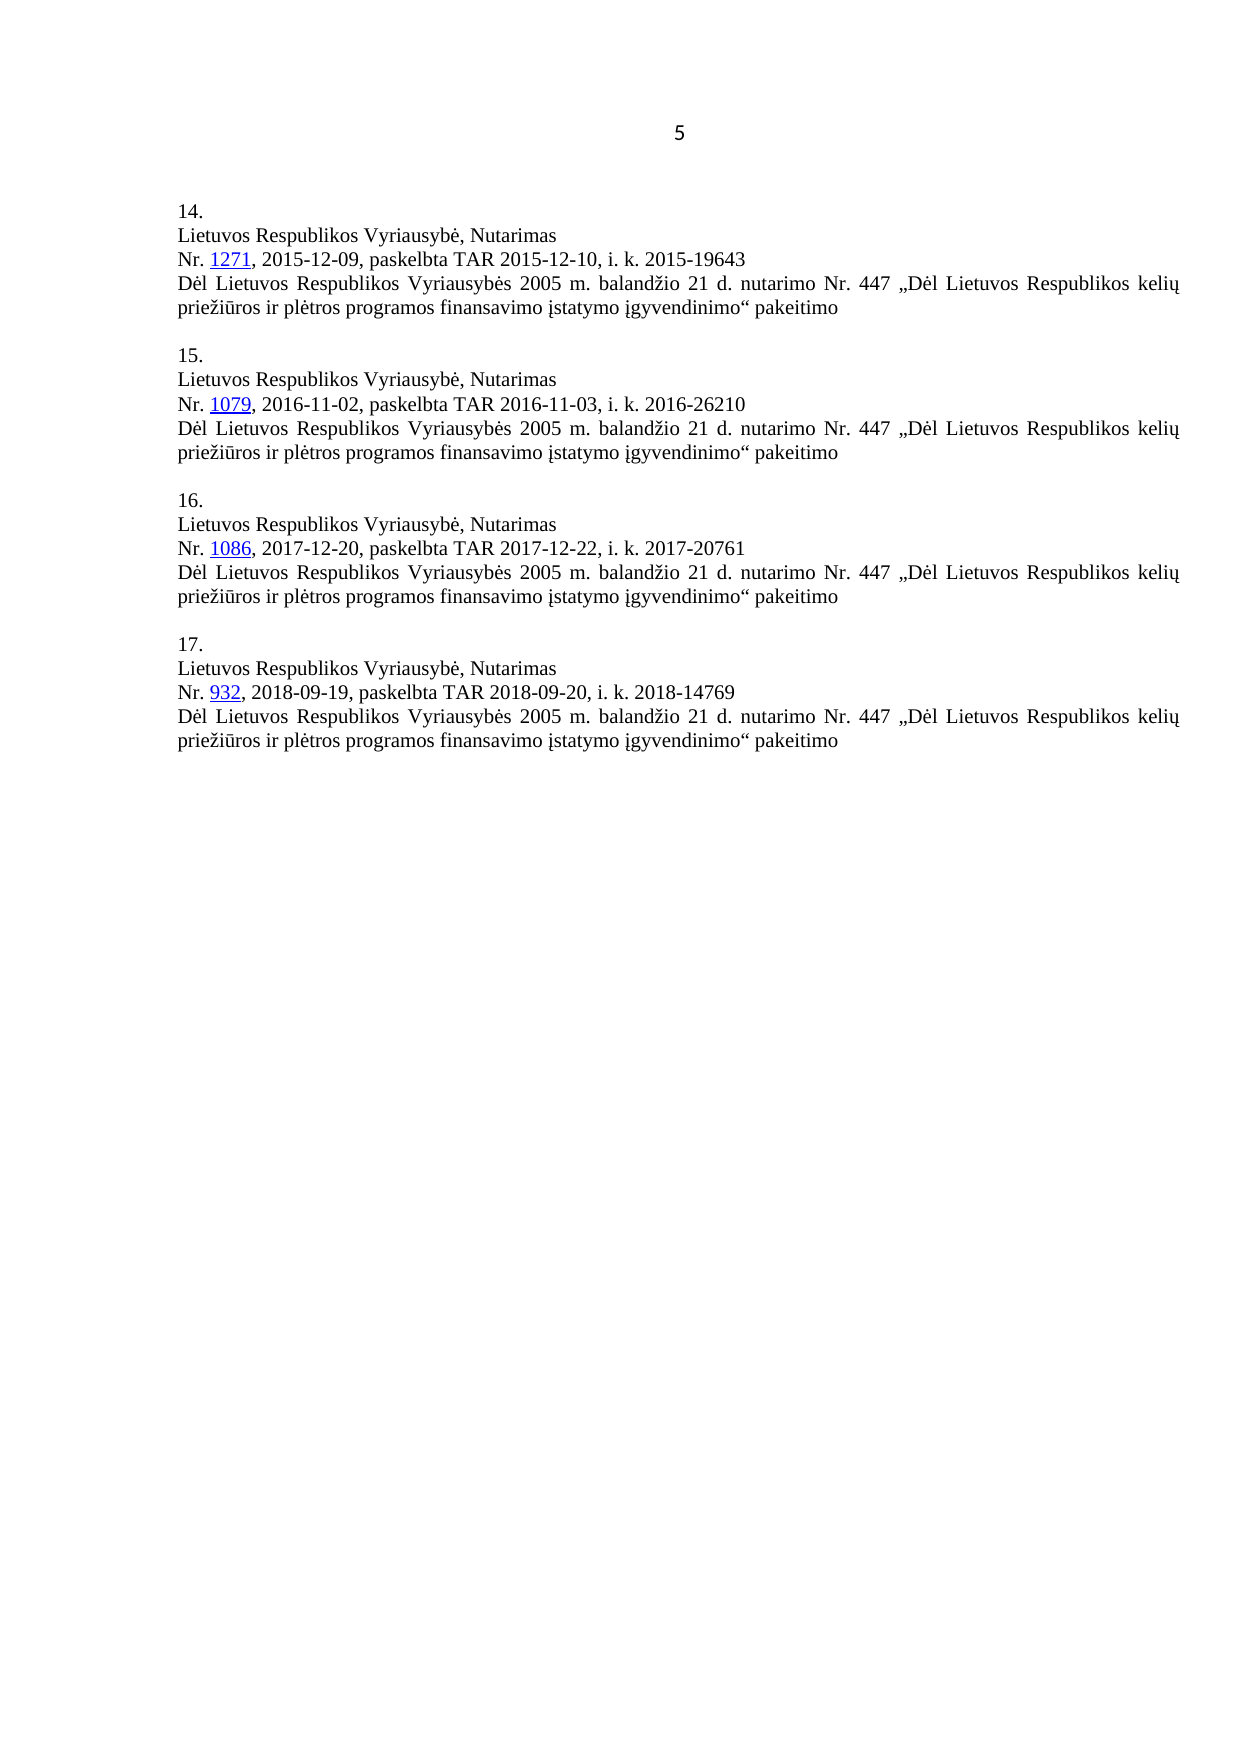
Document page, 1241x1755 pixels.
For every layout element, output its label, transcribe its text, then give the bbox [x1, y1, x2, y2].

text Nr. 1271, 2015-12-09, paskelbta TAR 2015-12-10, i. k. 2015-19643 [177, 247, 1181, 271]
text Nr. 932, 2018-09-19, paskelbta TAR 2018-09-20, i. k. 2018-14769 [177, 680, 1181, 704]
text Dėl Lietuvos Respublikos Vyriausybės 2005 m. balandžio 21 d. nutarimo Nr. 447 „Dėl Lietuvos Respublikos kelių priežiūros ir plėtros programos finansavimo įstatymo įgyvendinimo“ pakeitimo [177, 704, 1181, 752]
text Dėl Lietuvos Respublikos Vyriausybės 2005 m. balandžio 21 d. nutarimo Nr. 447 „Dėl Lietuvos Respublikos kelių priežiūros ir plėtros programos finansavimo įstatymo įgyvendinimo“ pakeitimo [177, 271, 1181, 319]
text 17. [177, 632, 1181, 656]
text Nr. 1086, 2017-12-20, paskelbta TAR 2017-12-22, i. k. 2017-20761 [177, 536, 1181, 560]
text Dėl Lietuvos Respublikos Vyriausybės 2005 m. balandžio 21 d. nutarimo Nr. 447 „Dėl Lietuvos Respublikos kelių priežiūros ir plėtros programos finansavimo įstatymo įgyvendinimo“ pakeitimo [177, 560, 1181, 608]
text Lietuvos Respublikos Vyriausybė, Nutarimas [177, 656, 1181, 680]
text Lietuvos Respublikos Vyriausybė, Nutarimas [177, 512, 1181, 536]
text Lietuvos Respublikos Vyriausybė, Nutarimas [177, 367, 1181, 391]
text Nr. 1079, 2016-11-02, paskelbta TAR 2016-11-03, i. k. 2016-26210 [177, 391, 1181, 416]
text 15. [177, 343, 1181, 367]
text Lietuvos Respublikos Vyriausybė, Nutarimas [177, 223, 1181, 247]
text 16. [177, 488, 1181, 512]
text 14. [177, 199, 1181, 223]
text Dėl Lietuvos Respublikos Vyriausybės 2005 m. balandžio 21 d. nutarimo Nr. 447 „Dėl Lietuvos Respublikos kelių priežiūros ir plėtros programos finansavimo įstatymo įgyvendinimo“ pakeitimo [177, 416, 1181, 464]
